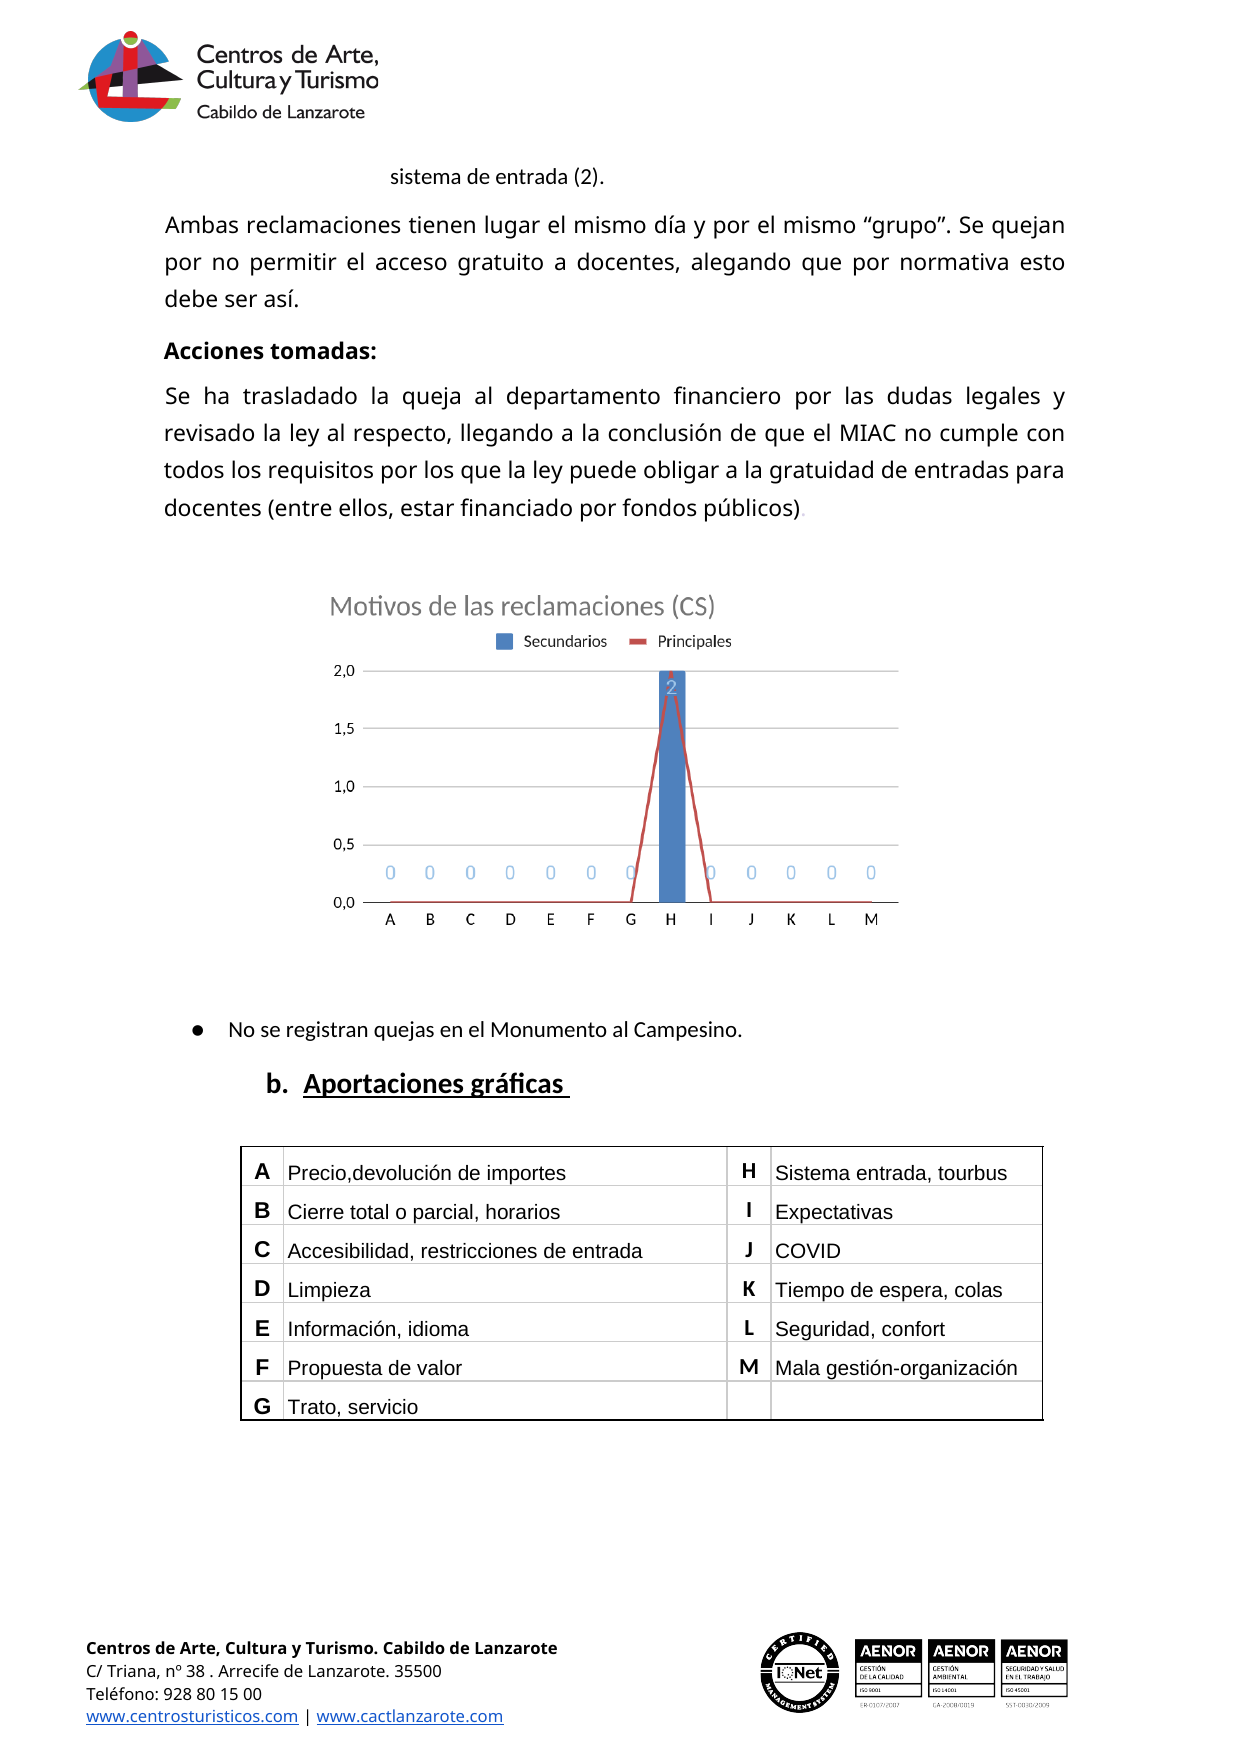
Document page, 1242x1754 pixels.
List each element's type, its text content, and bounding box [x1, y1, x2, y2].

table_cell M [728, 1342, 770, 1380]
table_cell F [242, 1342, 283, 1380]
table_cell [772, 1382, 1042, 1419]
text Se ha trasladado la queja al departamento financiero por las dudas legales y revisado la ley al respecto, llegando a la conclusión de que el MIAC no cumple con todos los requisitos por los que la ley puede obligar a la gratuidad de entradas para docentes (entre ellos, estar financiado por fondos públicos). [163, 380, 1066, 523]
table_cell L [728, 1303, 770, 1341]
table_cell Expectativas [772, 1186, 1042, 1224]
picture [760, 1632, 1068, 1713]
table_cell [728, 1382, 770, 1419]
table_cell Mala gestión-organización [772, 1342, 1042, 1380]
table_header Precio,devolución de importes [284, 1147, 726, 1184]
table_cell COVID [772, 1225, 1042, 1263]
table_cell Cierre total o parcial, horarios [284, 1186, 726, 1224]
table_cell K [728, 1264, 770, 1302]
table_cell I [728, 1186, 770, 1224]
table_cell G [242, 1382, 283, 1419]
table_cell Seguridad, confort [772, 1303, 1042, 1341]
table_cell Trato, servicio [284, 1382, 726, 1419]
table_cell C [242, 1225, 283, 1263]
table_cell E [242, 1303, 283, 1341]
table_cell Propuesta de valor [284, 1342, 726, 1380]
table_cell Información, idioma [284, 1303, 726, 1341]
picture [310, 574, 917, 946]
list Aportaciones gráficas [266, 1066, 1206, 1101]
table_header Sistema entrada, tourbus [772, 1147, 1042, 1184]
table_cell D [242, 1264, 283, 1302]
table_cell B [242, 1186, 283, 1224]
picture [78, 31, 379, 122]
table_header H [728, 1147, 770, 1184]
table_cell J [728, 1225, 770, 1263]
text Ambas reclamaciones tienen lugar el mismo día y por el mismo “grupo”. Se quejan por no permitir el acceso gratuito a docentes, alegando que por normativa esto debe ser así. [164, 209, 1066, 314]
list No se registran quejas en el Monumento al Campesino. [191, 1015, 1206, 1043]
table_header A [242, 1147, 283, 1184]
table_cell Tiempo de espera, colas [772, 1264, 1042, 1302]
text sistema de entrada (2). [388, 162, 1066, 190]
text Acciones tomadas: [163, 334, 1206, 366]
table_cell Limpieza [284, 1264, 726, 1302]
table_cell Accesibilidad, restricciones de entrada [284, 1225, 726, 1263]
